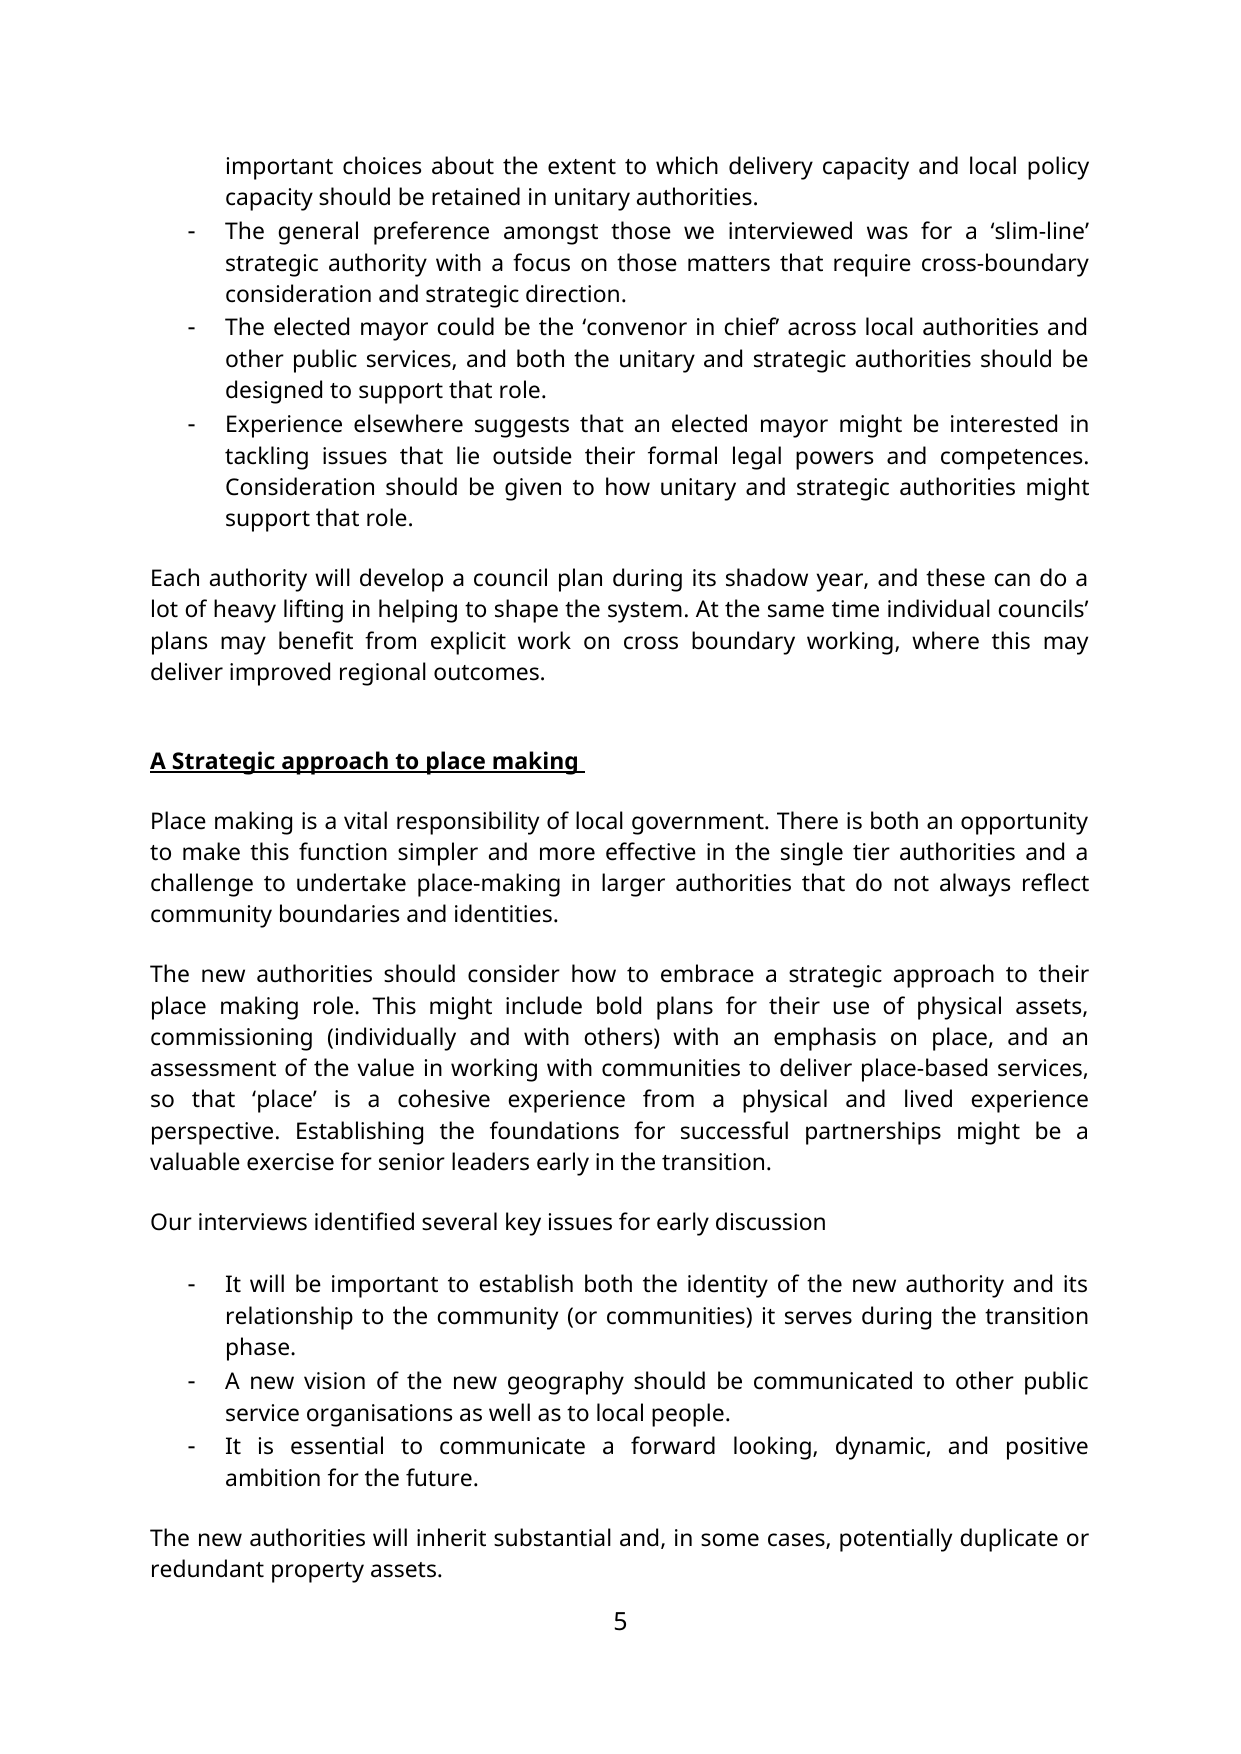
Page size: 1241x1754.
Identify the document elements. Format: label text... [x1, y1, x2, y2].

list A new vision of the new geography should be communicated to other public service organisations as well as to local people. [187, 1362, 1090, 1428]
text Place making is a vital responsibility of local government. There is both an opportunity to make this function simpler and more effective in the single tier authorities and a challenge to undertake place-making in larger authorities that do not always reflect community boundaries and identities. [150, 805, 1090, 930]
list Experience elsewhere suggests that an elected mayor might be interested in tackling issues that lie outside their formal legal powers and competences. Consideration should be given to how unitary and strategic authorities might support that role. [187, 406, 1090, 533]
text The new authorities will inherit substantial and, in some cases, potentially duplicate or redundant property assets. [150, 1522, 1090, 1584]
list It will be important to establish both the identity of the new authority and its relationship to the community (or communities) it serves during the transition phase. [187, 1266, 1090, 1362]
list It is essential to communicate a forward looking, dynamic, and positive ambition for the future. [187, 1428, 1090, 1493]
list important choices about the extent to which delivery capacity and local policy capacity should be retained in unitary authorities. [187, 150, 1090, 212]
text A Strategic approach to place making [150, 745, 1090, 776]
text The new authorities should consider how to embrace a strategic approach to their place making role. This might include bold plans for their use of physical assets, commissioning (individually and with others) with an emphasis on place, and an assessment of the value in working with communities to deliver place-based services, so that ‘place’ is a cohesive experience from a physical and lived experience perspective. Establishing the foundations for successful partnerships might be a valuable exercise for senior leaders early in the transition. [150, 958, 1090, 1177]
text Our interviews identified several key issues for early discussion [150, 1206, 1090, 1237]
text Each authority will develop a council plan during its shadow year, and these can do a lot of heavy lifting in helping to shape the system. At the same time individual councils’ plans may benefit from explicit work on cross boundary working, where this may deliver improved regional outcomes. [150, 562, 1090, 687]
list The general preference amongst those we interviewed was for a ‘slim-line’ strategic authority with a focus on those matters that require cross-boundary consideration and strategic direction. [187, 212, 1090, 309]
list The elected mayor could be the ‘convenor in chief’ across local authorities and other public services, and both the unitary and strategic authorities should be designed to support that role. [187, 309, 1090, 406]
